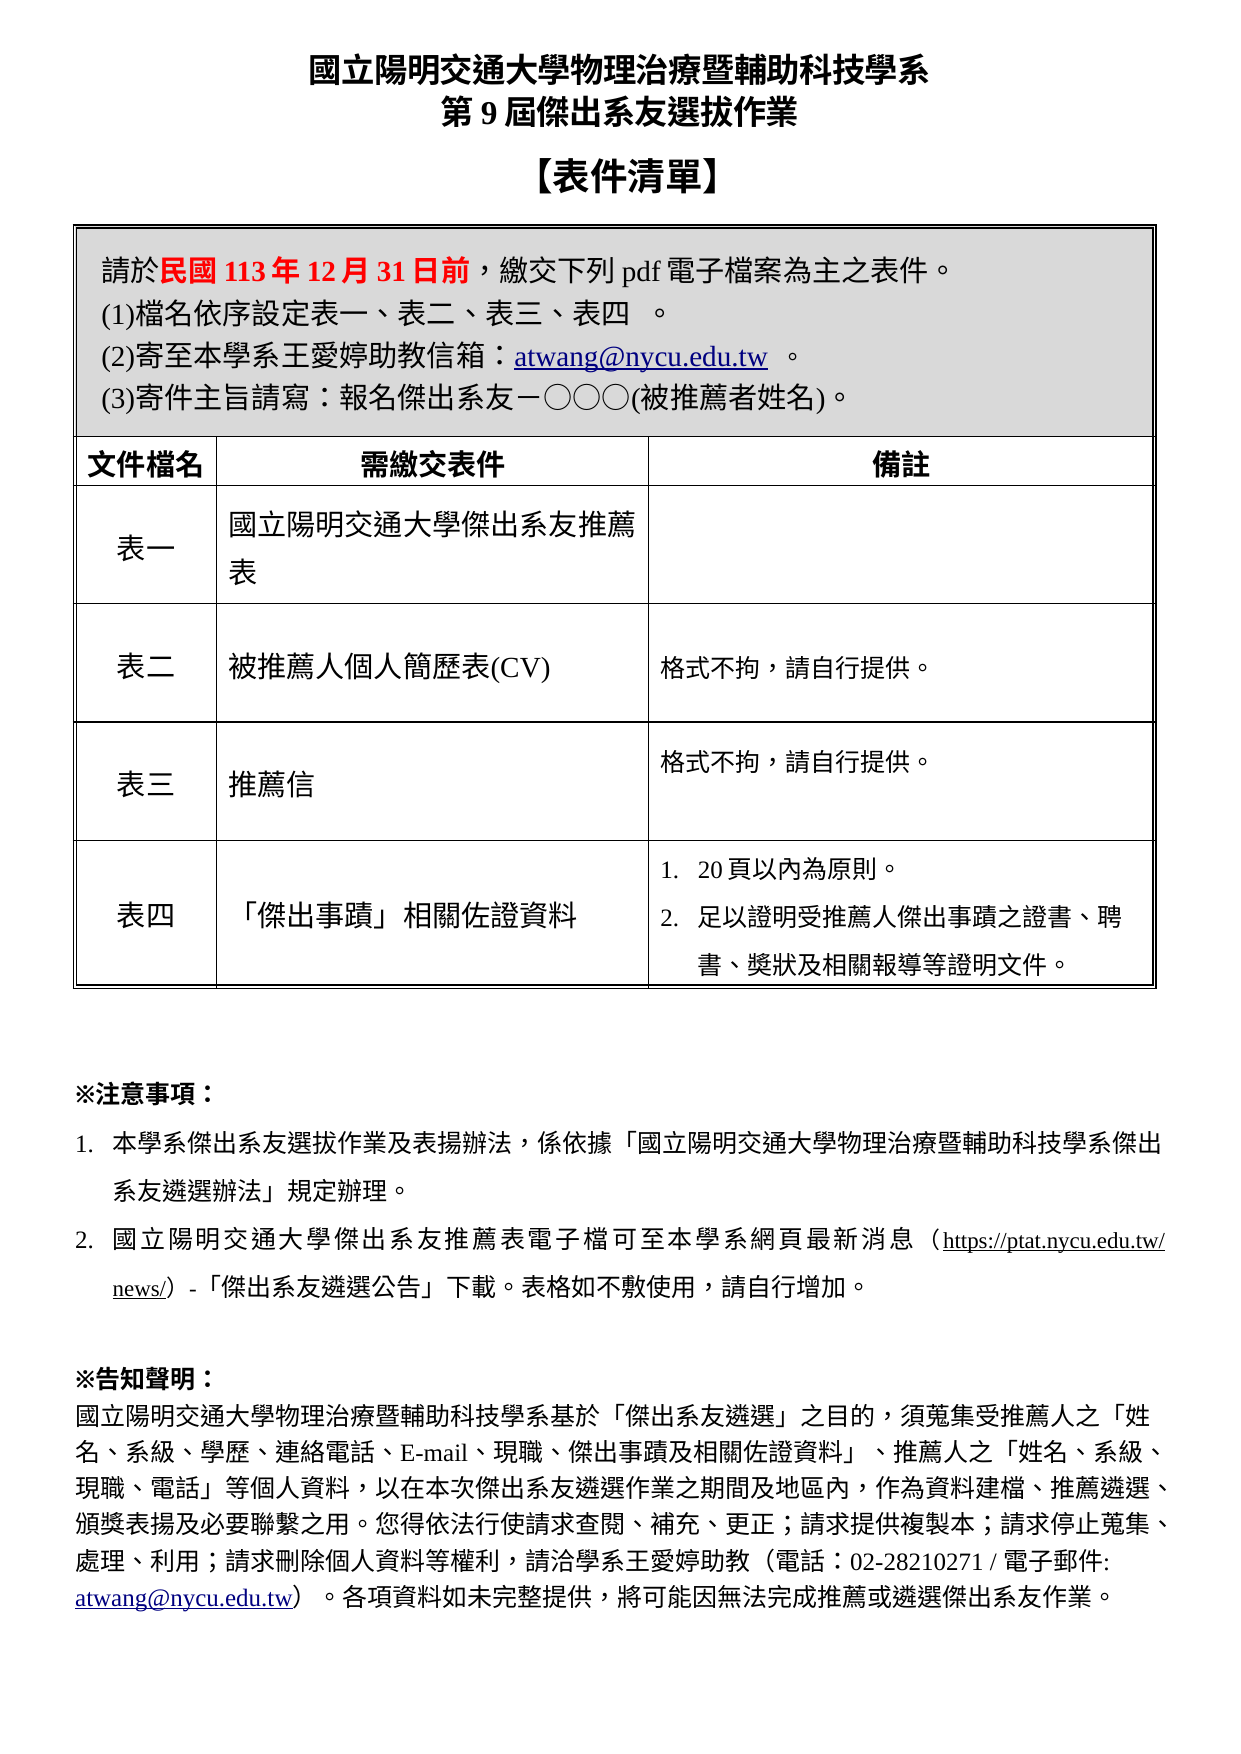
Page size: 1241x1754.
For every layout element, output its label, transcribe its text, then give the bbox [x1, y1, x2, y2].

list 本學系傑出系友選拔作業及表揚辦法，係依據「國立陽明交通大學物理治療暨輔助科技學系傑出系友遴選辦法」規定辦理。 [75, 1114, 1165, 1210]
table_cell 表二 [77, 604, 216, 721]
table_cell 格式不拘，請自行提供。 [649, 723, 1152, 839]
table_cell 表三 [77, 723, 216, 839]
text ※告知聲明： 國立陽明交通大學物理治療暨輔助科技學系基於「傑出系友遴選」之目的，須蒐集受推薦人之「姓名、系級、學歷、連絡電話、E-mail、現職、傑出事蹟及相關佐證資料」、推薦人之「姓名、系級、現職、電話」等個人資料，以在本次傑出系友遴選作業之期間及地區內，作為資料建檔、推薦遴選、頒獎表揚及必要聯繫之用。您得依法行使請求查閱、補充、更正；請求提供複製本；請求停止蒐集、處理、利用；請求刪除個人資料等權利，請洽學系王愛婷助教（電話：02-28210271 / 電子郵件: atwang@nycu.edu.tw）。各項資料如未完整提供，將可能因無法完成推薦或遴選傑出系友作業。 [75, 1360, 1165, 1613]
table_cell 表四 [77, 841, 216, 984]
table_cell [649, 486, 1152, 603]
table_cell 國立陽明交通大學傑出系友推薦表 [217, 486, 648, 603]
table_cell 備註 [649, 437, 1152, 485]
table_header 請於民國113年12月31日前，繳交下列pdf電子檔案為主之表件。 (1)檔名依序設定表一、表二、表三、表四 。 (2)寄至本學系王愛婷助教信箱：atwang@nycu.edu.tw 。 (3)寄件主旨請寫：報名傑出系友－○○○(被推薦者姓名)。 [77, 229, 1152, 436]
text ※注意事項： [75, 1051, 1165, 1114]
table_cell 「傑出事蹟」相關佐證資料 [217, 841, 648, 984]
table_cell 20頁以內為原則。 足以證明受推薦人傑出事蹟之證書、聘書、奬狀及相關報導等證明文件。 [649, 841, 1152, 984]
table_cell 格式不拘，請自行提供。 [649, 604, 1152, 721]
table_cell 推薦信 [217, 723, 648, 839]
text 【表件清單】 [89, 132, 1165, 205]
table_cell 需繳交表件 [217, 437, 648, 485]
text 國立陽明交通大學物理治療暨輔助科技學系 [75, 49, 1165, 91]
text 第9屆傑出系友選拔作業 [75, 91, 1165, 132]
table_cell 表一 [77, 486, 216, 603]
table_cell 文件檔名 [77, 437, 216, 485]
table_cell 被推薦人個人簡歷表(CV) [217, 604, 648, 721]
list 國立陽明交通大學傑出系友推薦表電子檔可至本學系網頁最新消息（https://ptat.nycu.edu.tw/news/）-「傑出系友遴選公告」下載。表格如不敷使用，請自行增加。 [75, 1210, 1165, 1306]
